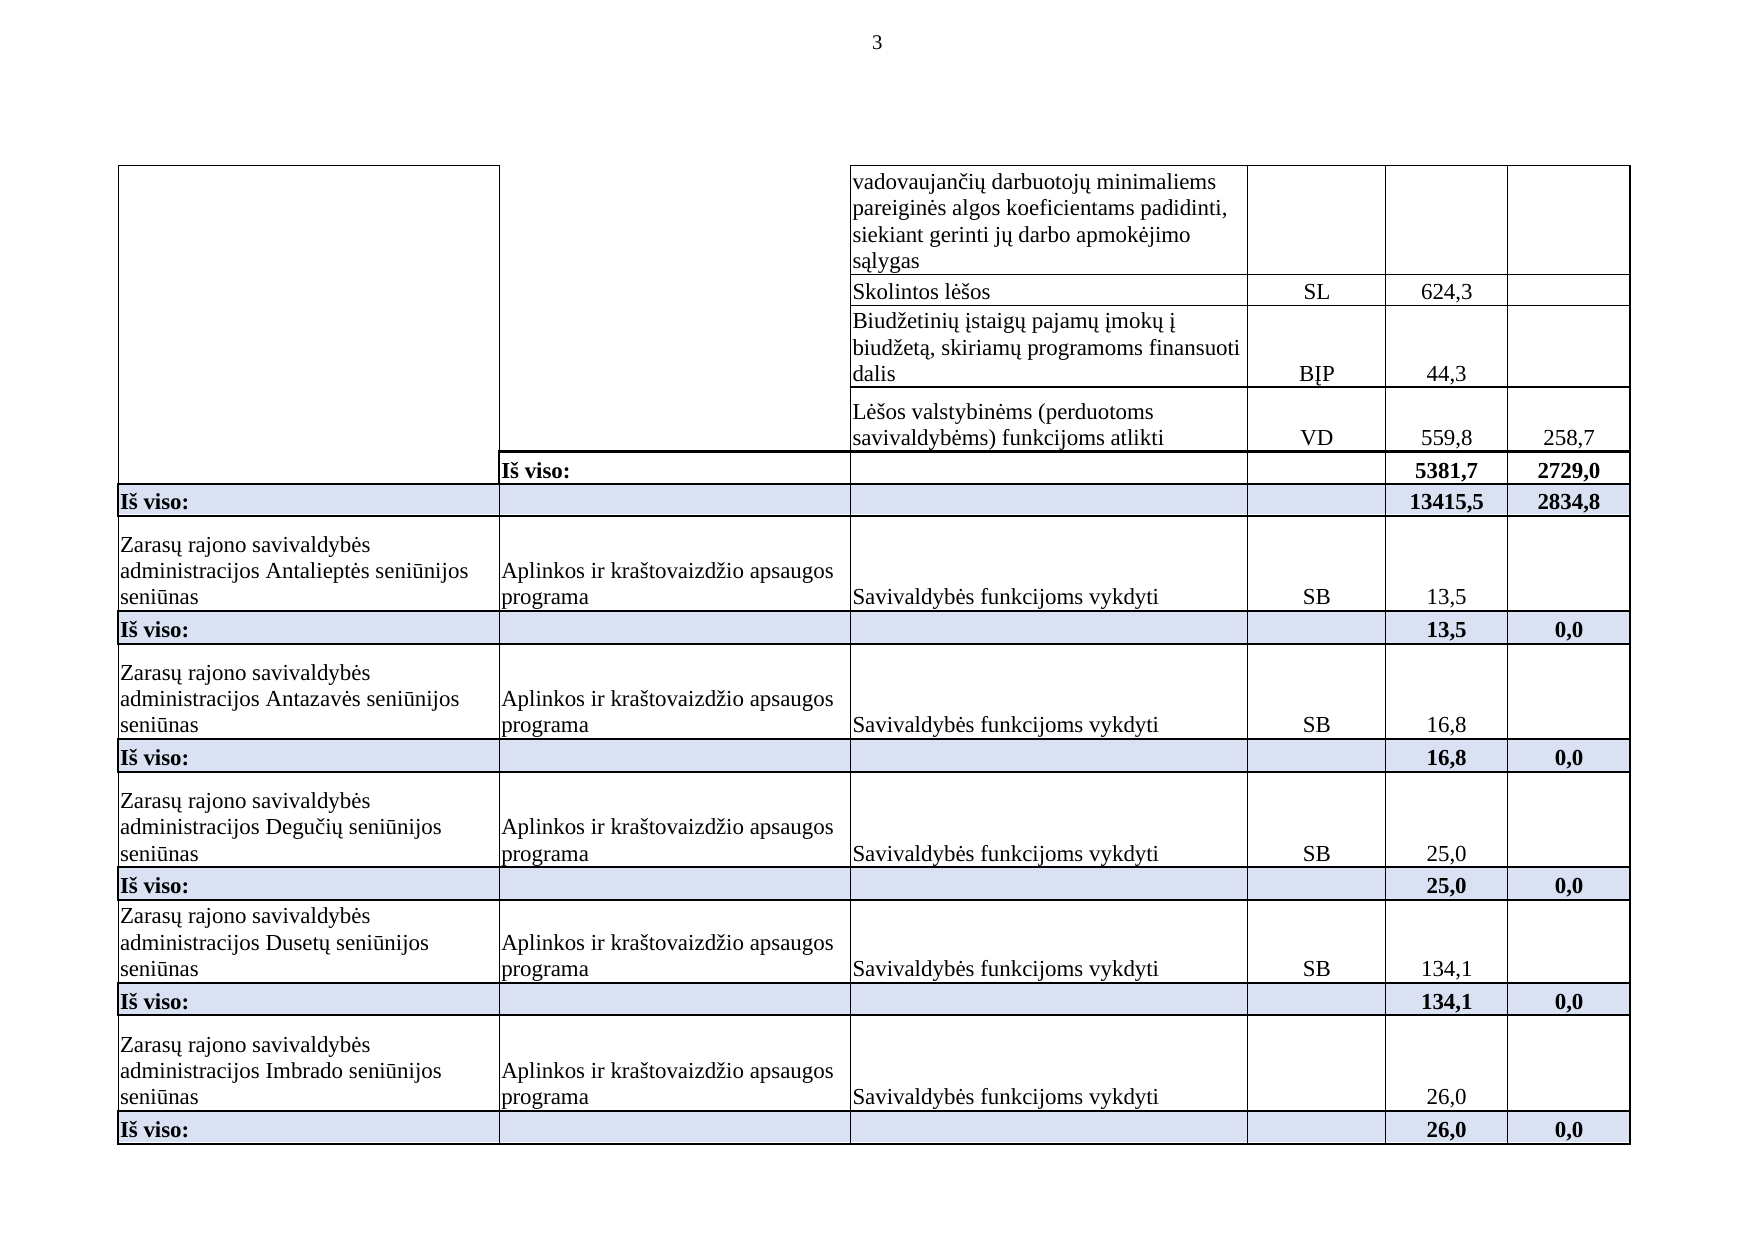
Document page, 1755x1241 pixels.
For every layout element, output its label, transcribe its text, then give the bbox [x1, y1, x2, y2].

table_cell 0,0 [1508, 1112, 1629, 1142]
table_cell 13415,5 [1386, 485, 1507, 514]
table_cell Zarasų rajono savivaldybės administracijos Imbrado seniūnijos seniūnas [119, 1016, 499, 1110]
table_cell Savivaldybės funkcijoms vykdyti [851, 517, 1247, 610]
table_cell 16,8 [1386, 740, 1507, 771]
table_cell vadovaujančių darbuotojų minimaliems pareiginės algos koeficientams padidinti, siekiant gerinti jų darbo apmokėjimo sąlygas [851, 166, 1247, 273]
table_cell [1508, 1016, 1629, 1110]
table_cell 0,0 [1508, 984, 1629, 1014]
table_cell 0,0 [1508, 740, 1629, 771]
table_cell [1248, 984, 1385, 1014]
table_cell [851, 485, 1247, 514]
table_cell 134,1 [1386, 984, 1507, 1014]
table_cell Iš viso: [119, 868, 499, 899]
table_cell 26,0 [1386, 1112, 1507, 1142]
table_cell 258,7 [1508, 388, 1629, 450]
table_cell SB [1248, 901, 1385, 982]
table_cell [500, 165, 850, 273]
table_cell [500, 612, 850, 643]
table_cell Aplinkos ir kraštovaizdžio apsaugos programa [500, 517, 850, 610]
table_cell 26,0 [1386, 1016, 1507, 1110]
table_cell Lėšos valstybinėms (perduotoms savivaldybėms) funkcijoms atlikti [851, 388, 1247, 450]
table_cell Zarasų rajono savivaldybės administracijos Dusetų seniūnijos seniūnas [119, 901, 499, 982]
table_cell [851, 984, 1247, 1014]
table_cell 134,1 [1386, 901, 1507, 982]
table_cell [1508, 517, 1629, 610]
table_cell [1248, 1112, 1385, 1142]
table_cell [500, 1112, 850, 1142]
table_cell [1248, 453, 1385, 483]
table_cell 16,8 [1386, 645, 1507, 738]
table_cell Biudžetinių įstaigų pajamų įmokų į biudžetą, skiriamų programoms finansuoti dalis [851, 306, 1247, 386]
table_cell [500, 305, 850, 386]
table_cell [1248, 868, 1385, 899]
table_cell 559,8 [1386, 388, 1507, 450]
table_cell [1248, 166, 1385, 273]
table_cell 624,3 [1386, 275, 1507, 305]
table_cell [1386, 166, 1507, 273]
table_cell 44,3 [1386, 306, 1507, 386]
table_cell [500, 868, 850, 899]
table_cell [1508, 166, 1629, 273]
table_cell Iš viso: [119, 740, 499, 771]
table_cell [500, 485, 850, 514]
table_cell VD [1248, 388, 1385, 450]
table_cell Aplinkos ir kraštovaizdžio apsaugos programa [500, 773, 850, 866]
table_cell 5381,7 [1386, 453, 1507, 483]
table_cell [1508, 773, 1629, 866]
table_cell [1508, 275, 1629, 305]
table_cell Iš viso: [500, 453, 850, 483]
table_cell SB [1248, 773, 1385, 866]
table_cell Savivaldybės funkcijoms vykdyti [851, 1016, 1247, 1110]
table_cell Iš viso: [119, 485, 499, 514]
table_cell [1508, 306, 1629, 386]
table_cell [851, 453, 1247, 483]
table_cell [851, 868, 1247, 899]
table_cell Zarasų rajono savivaldybės administracijos Antalieptės seniūnijos seniūnas [119, 517, 499, 610]
table_cell Zarasų rajono savivaldybės administracijos Antazavės seniūnijos seniūnas [119, 645, 499, 738]
table_cell [1248, 612, 1385, 643]
table_cell Savivaldybės funkcijoms vykdyti [851, 645, 1247, 738]
table_cell 2729,0 [1508, 453, 1629, 483]
table_cell [1248, 740, 1385, 771]
table_cell 25,0 [1386, 868, 1507, 899]
table_cell Aplinkos ir kraštovaizdžio apsaugos programa [500, 901, 850, 982]
table_cell Iš viso: [119, 612, 499, 643]
table_cell [1248, 485, 1385, 514]
table_cell Iš viso: [119, 984, 499, 1014]
table_cell SL [1248, 275, 1385, 305]
table_cell Savivaldybės funkcijoms vykdyti [851, 773, 1247, 866]
table_cell [500, 984, 850, 1014]
table_cell BĮP [1248, 306, 1385, 386]
table_cell [500, 386, 850, 450]
table_cell Savivaldybės funkcijoms vykdyti [851, 901, 1247, 982]
table_cell [500, 274, 850, 305]
table_cell [1508, 645, 1629, 738]
table_cell 2834,8 [1508, 485, 1629, 514]
table_cell SB [1248, 517, 1385, 610]
table_cell SB [1248, 645, 1385, 738]
table_cell 25,0 [1386, 773, 1507, 866]
table_cell Iš viso: [119, 1112, 499, 1142]
table_cell Skolintos lėšos [851, 275, 1247, 305]
table_cell 0,0 [1508, 612, 1629, 643]
table_cell [851, 612, 1247, 643]
table_cell 13,5 [1386, 517, 1507, 610]
table_cell [500, 740, 850, 771]
table_cell 0,0 [1508, 868, 1629, 899]
table_cell Zarasų rajono savivaldybės administracijos Degučių seniūnijos seniūnas [119, 773, 499, 866]
table_cell Aplinkos ir kraštovaizdžio apsaugos programa [500, 645, 850, 738]
table_cell [1508, 901, 1629, 982]
table_cell [851, 1112, 1247, 1142]
table_cell [119, 166, 499, 483]
table_cell Aplinkos ir kraštovaizdžio apsaugos programa [500, 1016, 850, 1110]
table_cell [1248, 1016, 1385, 1110]
table_cell [851, 740, 1247, 771]
table_cell 13,5 [1386, 612, 1507, 643]
